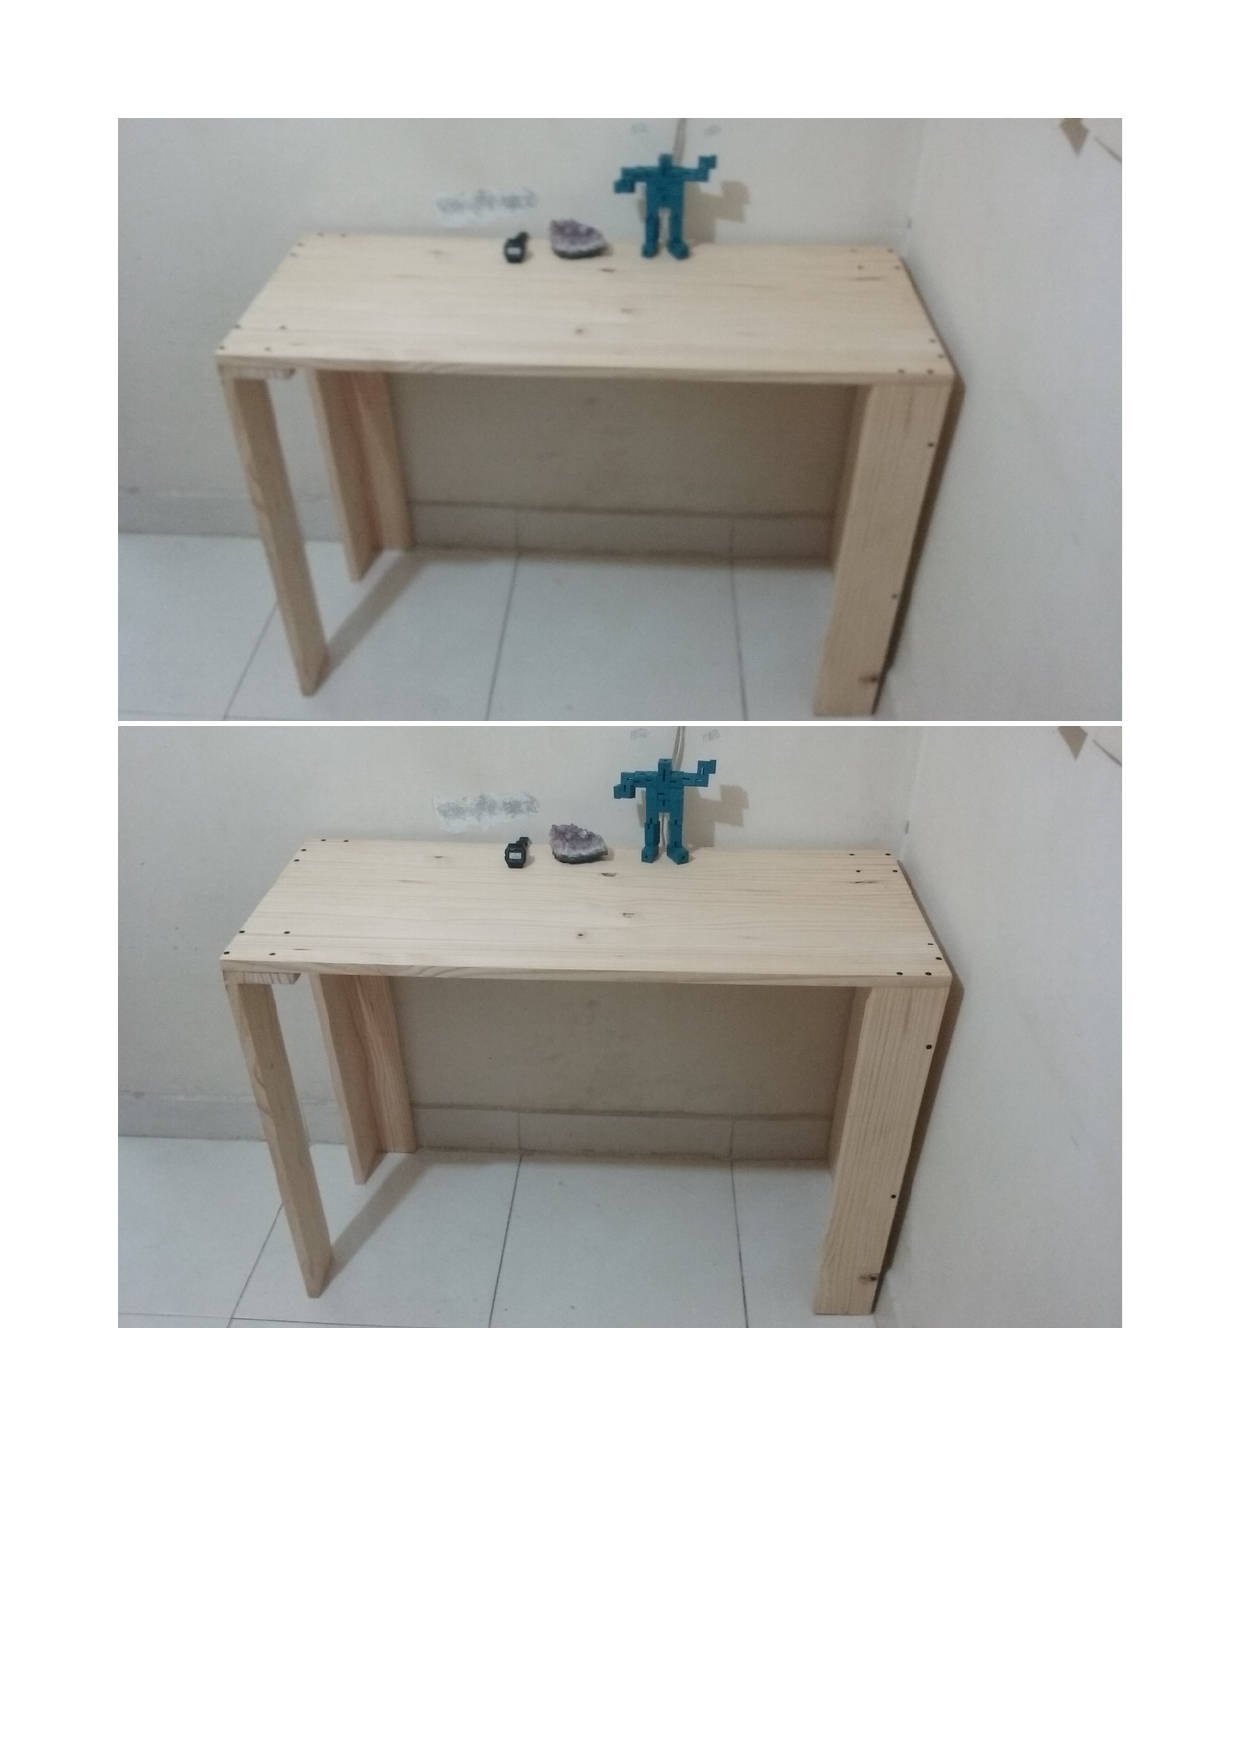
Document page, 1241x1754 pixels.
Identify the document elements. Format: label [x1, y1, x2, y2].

picture [118, 726, 1123, 1328]
picture [118, 118, 1123, 721]
